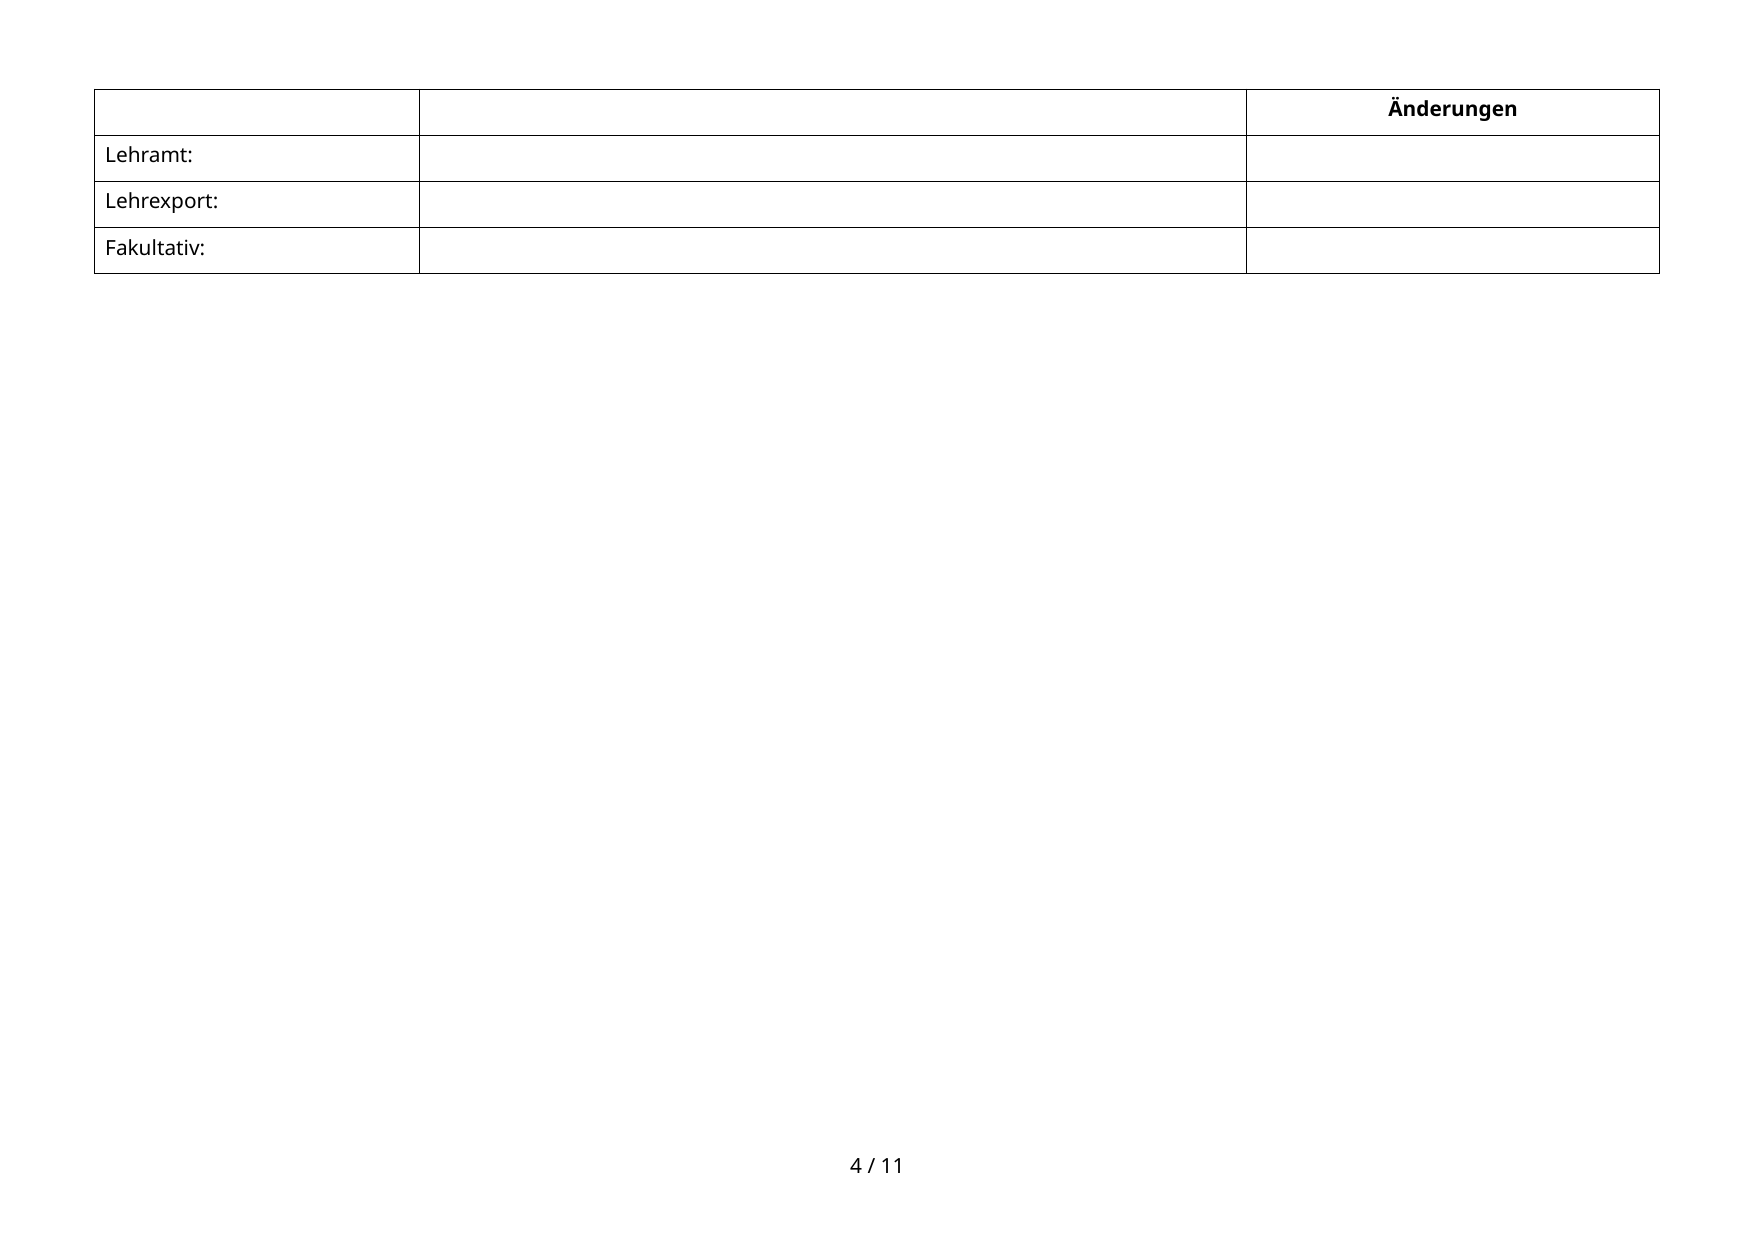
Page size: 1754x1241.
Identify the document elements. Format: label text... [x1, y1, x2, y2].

table_cell [420, 136, 1246, 181]
table_cell [1247, 136, 1659, 181]
table_header [420, 90, 1246, 134]
table_cell [1247, 182, 1659, 227]
table_cell Lehramt: [95, 136, 419, 181]
table_cell [420, 182, 1246, 227]
table_header Änderungen [1247, 90, 1659, 134]
table_cell [420, 228, 1246, 273]
table_cell [1247, 228, 1659, 273]
table_cell Lehrexport: [95, 182, 419, 227]
table_cell Fakultativ: [95, 228, 419, 273]
table_header [95, 90, 419, 134]
